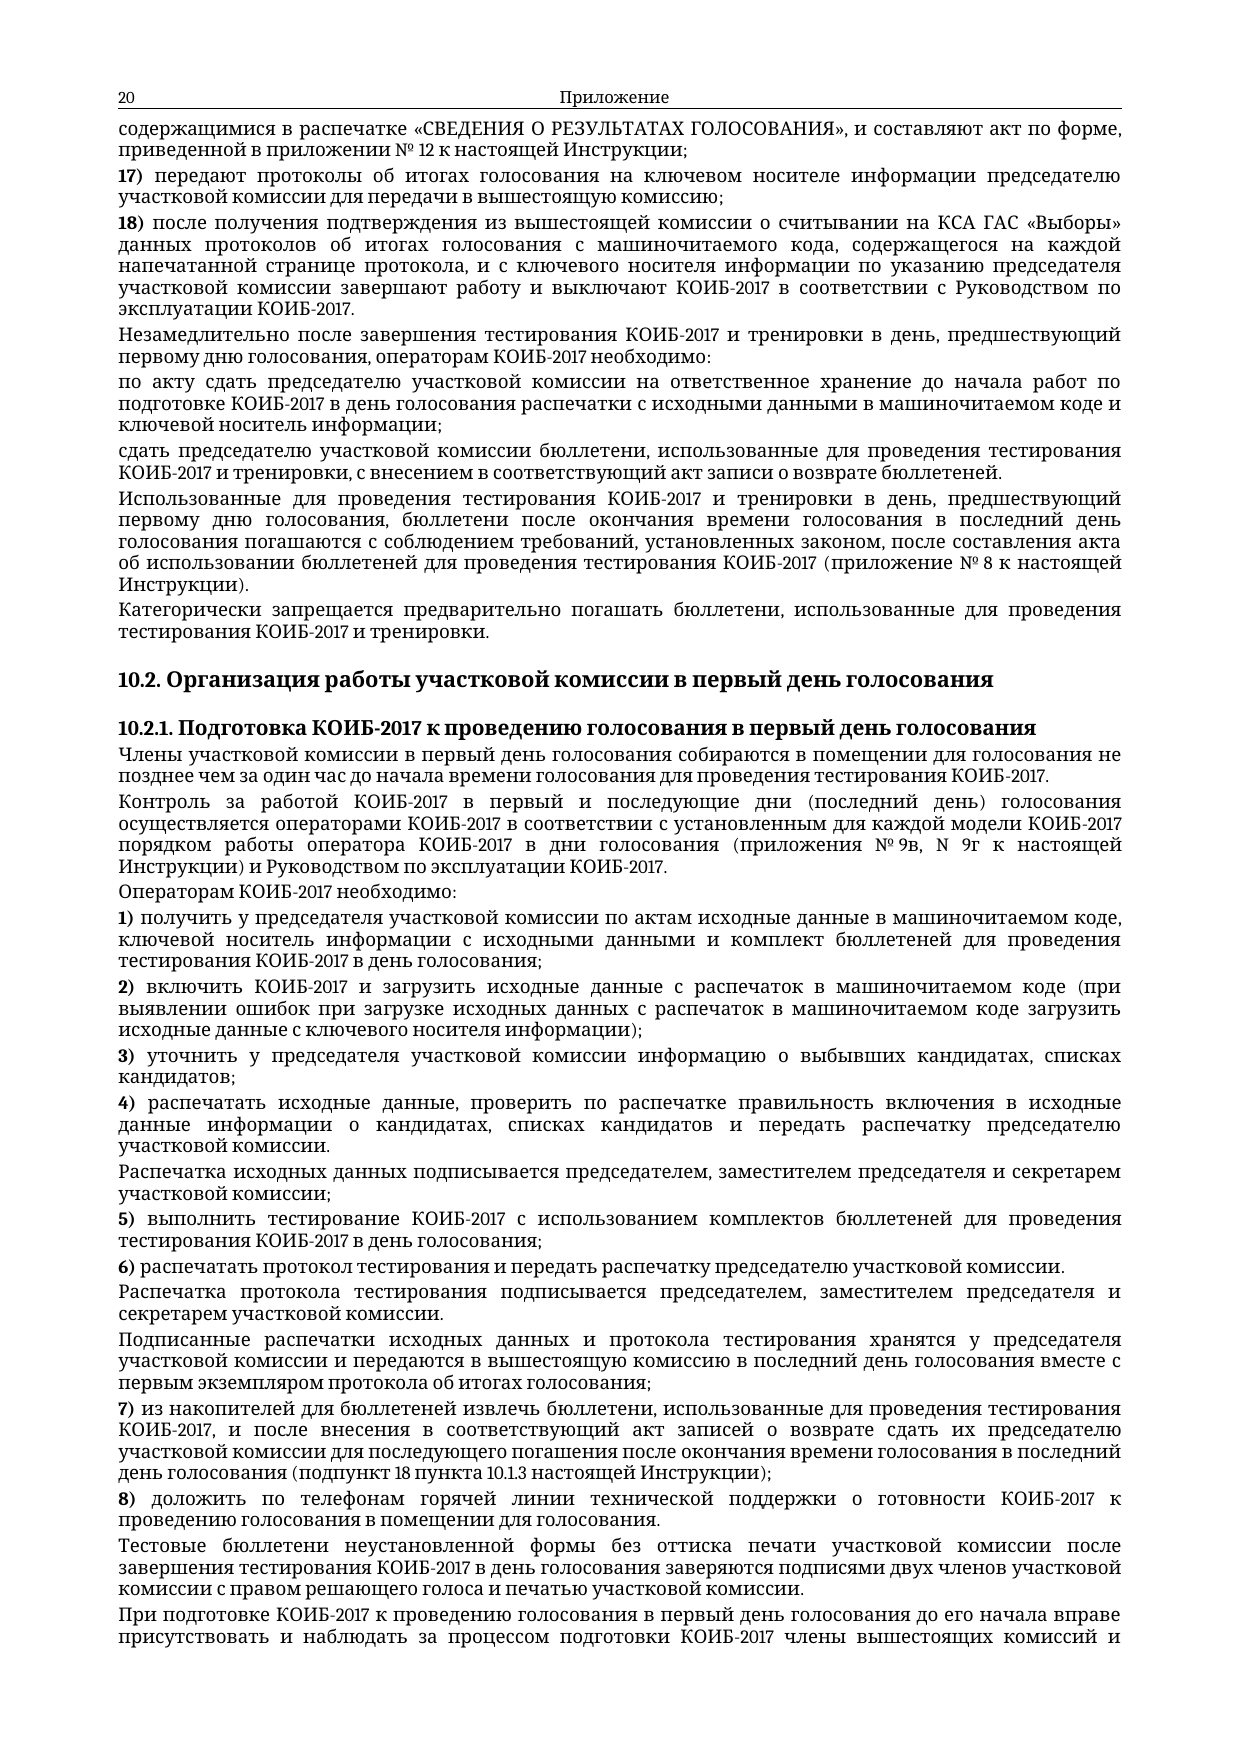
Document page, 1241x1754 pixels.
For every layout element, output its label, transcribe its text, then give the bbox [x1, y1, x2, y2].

text Операторам КОИБ-2017 необходимо: [118, 882, 1122, 903]
subtitle 10.2.1. Подготовка КОИБ-2017 к проведению голосования в первый день голосования [118, 716, 1122, 740]
text по акту сдать председателю участковой комиссии на ответственное хранение до начала работ по подготовке КОИБ-2017 в день голосования распечатки с исходными данными в машиночитаемом коде и ключевой носитель информации; [118, 372, 1122, 437]
text Распечатка протокола тестирования подписывается председателем, заместителем председателя и секретарем участковой комиссии. [118, 1282, 1122, 1325]
text Тестовые бюллетени неустановленной формы без оттиска печати участковой комиссии после завершения тестирования КОИБ-2017 в день голосования заверяются подписями двух членов участковой комиссии с правом решающего голоса и печатью участковой комиссии. [118, 1536, 1122, 1600]
text Распечатка исходных данных подписывается председателем, заместителем председателя и секретарем участковой комиссии; [118, 1162, 1122, 1205]
text 4) распечатать исходные данные, проверить по распечатке правильность включения в исходные данные информации о кандидатах, списках кандидатов и передать распечатку председателю участковой комиссии. [118, 1093, 1122, 1157]
text 6) распечатать протокол тестирования и передать распечатку председателю участковой комиссии. [118, 1256, 1122, 1278]
text 1) получить у председателя участковой комиссии по актам исходные данные в машиночитаемом коде, ключевой носитель информации с исходными данными и комплект бюллетеней для проведения тестирования КОИБ-2017 в день голосования; [118, 908, 1122, 972]
text 5) выполнить тестирование КОИБ-2017 с использованием комплектов бюллетеней для проведения тестирования КОИБ-2017 в день голосования; [118, 1209, 1122, 1252]
text 18) после получения подтверждения из вышестоящей комиссии о считывании на КСА ГАС «Выборы» данных протоколов об итогах голосования с машиночитаемого кода, содержащегося на каждой напечатанной странице протокола, и с ключевого носителя информации по указанию председателя участковой комиссии завершают работу и выключают КОИБ-2017 в соответствии с Руководством по эксплуатации КОИБ-2017. [118, 213, 1122, 320]
text Подписанные распечатки исходных данных и протокола тестирования хранятся у председателя участковой комиссии и передаются в вышестоящую комиссию в последний день голосования вместе с первым экземпляром протокола об итогах голосования; [118, 1329, 1122, 1394]
text 17) передают протоколы об итогах голосования на ключевом носителе информации председателю участковой комиссии для передачи в вышестоящую комиссию; [118, 165, 1122, 208]
subtitle 10.2. Организация работы участковой комиссии в первый день голосования [118, 668, 1122, 693]
text При подготовке КОИБ-2017 к проведению голосования в первый день голосования до его начала вправе присутствовать и наблюдать за процессом подготовки КОИБ-2017 члены вышестоящих комиссий и [118, 1604, 1122, 1648]
text Члены участковой комиссии в первый день голосования собираются в помещении для голосования не позднее чем за один час до начала времени голосования для проведения тестирования КОИБ-2017. [118, 744, 1122, 787]
text Незамедлительно после завершения тестирования КОИБ-2017 и тренировки в день, предшествующий первому дню голосования, операторам КОИБ-2017 необходимо: [118, 324, 1122, 368]
text 2) включить КОИБ-2017 и загрузить исходные данные с распечаток в машиночитаемом коде (при выявлении ошибок при загрузке исходных данных с распечаток в машиночитаемом коде загрузить исходные данные с ключевого носителя информации); [118, 977, 1122, 1041]
text Категорически запрещается предварительно погашать бюллетени, использованные для проведения тестирования КОИБ-2017 и тренировки. [118, 600, 1122, 643]
text Контроль за работой КОИБ-2017 в первый и последующие дни (последний день) голосования осуществляется операторами КОИБ-2017 в соответствии с установленным для каждой модели КОИБ-2017 порядком работы оператора КОИБ-2017 в дни голосования (приложения № 9в, N 9г к настоящей Инструкции) и Руководством по эксплуатации КОИБ-2017. [118, 792, 1122, 878]
text сдать председателю участковой комиссии бюллетени, использованные для проведения тестирования КОИБ-2017 и тренировки, с внесением в соответствующий акт записи о возврате бюллетеней. [118, 441, 1122, 484]
text содержащимися в распечатке «СВЕДЕНИЯ О РЕЗУЛЬТАТАХ ГОЛОСОВАНИЯ», и составляют акт по форме, приведенной в приложении № 12 к настоящей Инструкции; [118, 118, 1122, 161]
text 7) из накопителей для бюллетеней извлечь бюллетени, использованные для проведения тестирования КОИБ-2017, и после внесения в соответствующий акт записей о возврате сдать их председателю участковой комиссии для последующего погашения после окончания времени голосования в последний день голосования (подпункт 18 пункта 10.1.3 настоящей Инструкции); [118, 1398, 1122, 1484]
text 3) уточнить у председателя участковой комиссии информацию о выбывших кандидатах, списках кандидатов; [118, 1045, 1122, 1088]
text Использованные для проведения тестирования КОИБ-2017 и тренировки в день, предшествующий первому дню голосования, бюллетени после окончания времени голосования в последний день голосования погашаются с соблюдением требований, установленных законом, после составления акта об использовании бюллетеней для проведения тестирования КОИБ-2017 (приложение № 8 к настоящей Инструкции). [118, 488, 1122, 596]
text 8) доложить по телефонам горячей линии технической поддержки о готовности КОИБ-2017 к проведению голосования в помещении для голосования. [118, 1488, 1122, 1532]
